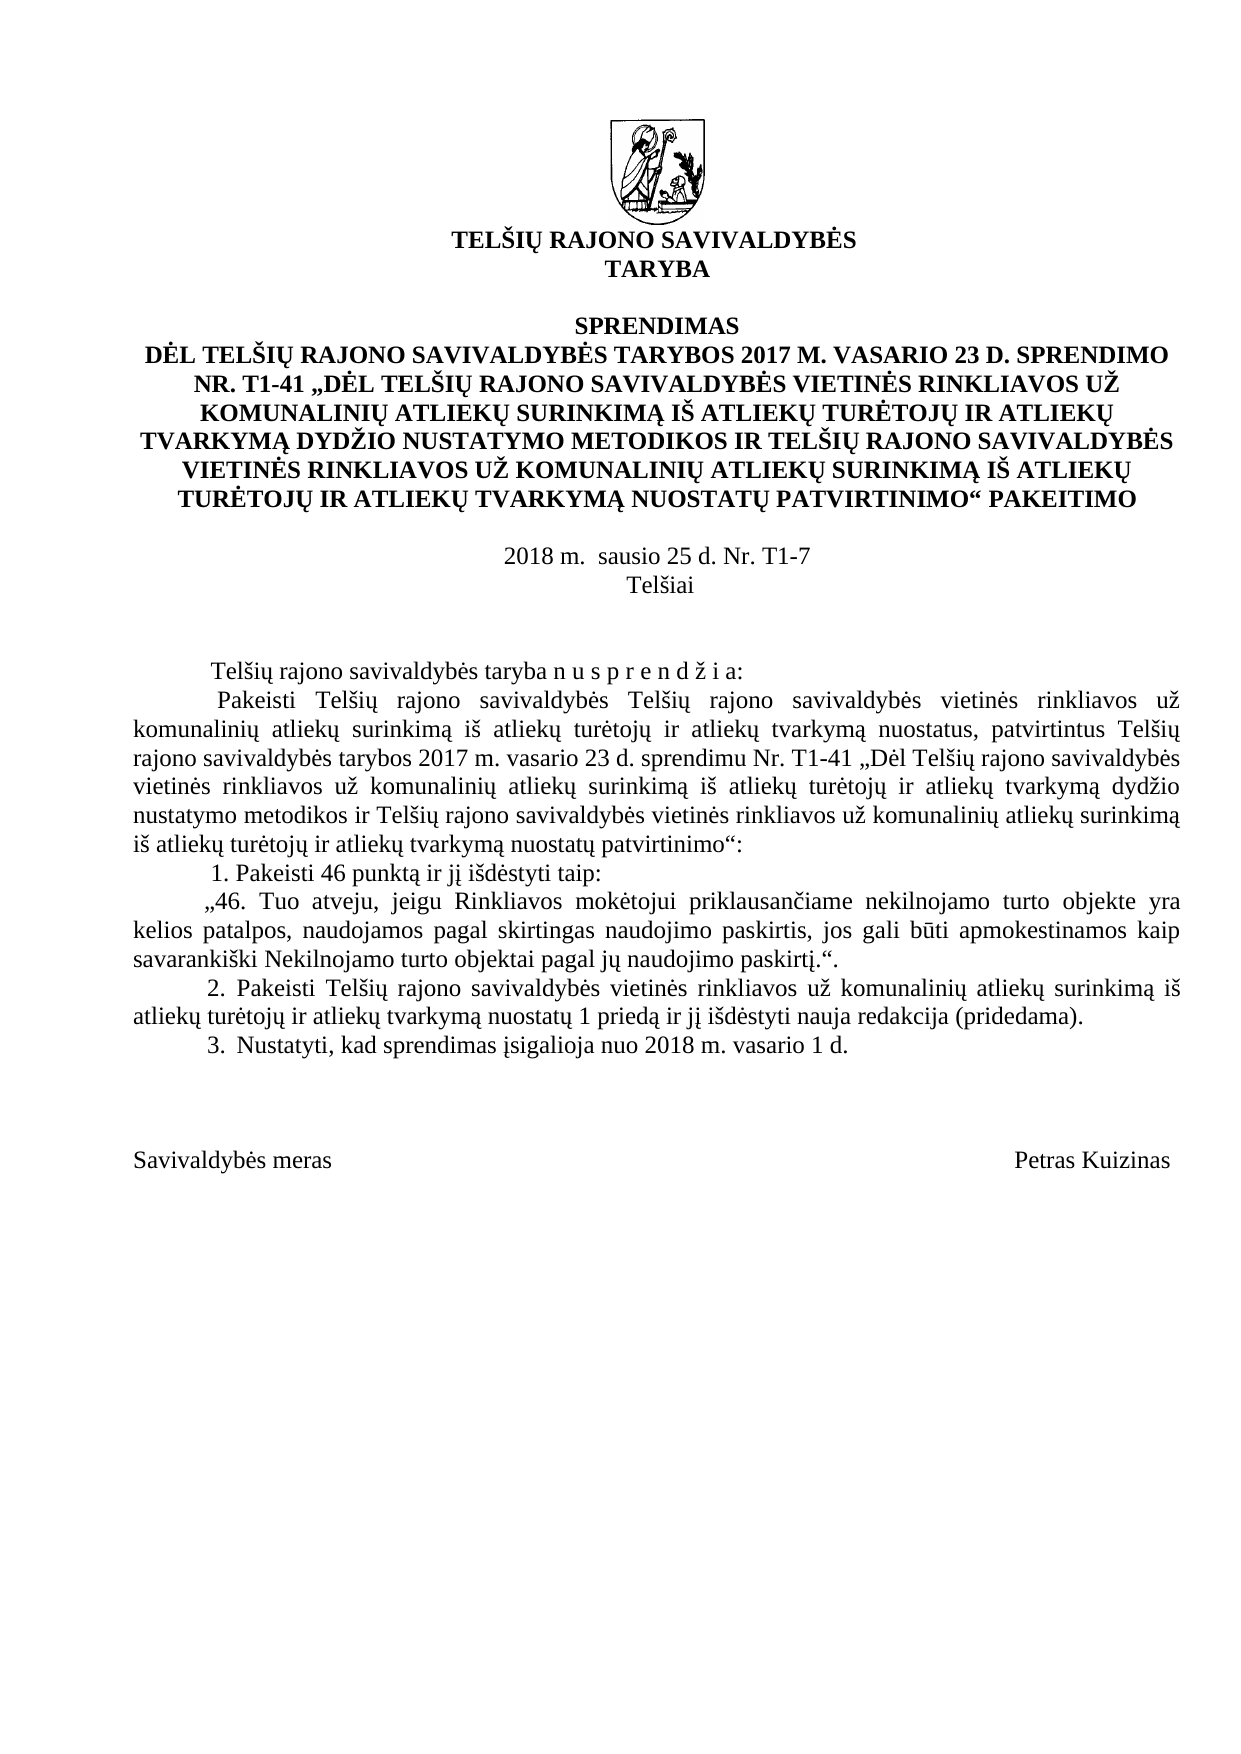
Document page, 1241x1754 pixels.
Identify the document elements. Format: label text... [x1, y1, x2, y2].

text Telšių rajono savivaldybės taryba n u s p r e n d ž i a: [133, 656, 1181, 685]
text 3. Nustatyti, kad sprendimas įsigalioja nuo 2018 m. vasario 1 d. [133, 1030, 1181, 1059]
text Telšiai [133, 570, 1181, 599]
text SPRENDIMAS [133, 311, 1181, 340]
text TELŠIŲ RAJONO SAVIVALDYBĖS [133, 225, 1181, 254]
text 1. Pakeisti 46 punktą ir jį išdėstyti taip: [133, 858, 1181, 886]
text Savivaldybės meras Petras Kuizinas [133, 1145, 1181, 1174]
text Pakeisti Telšių rajono savivaldybės Telšių rajono savivaldybės vietinės rinkliavos už komunalinių atliekų surinkimą iš atliekų turėtojų ir atliekų tvarkymą nuostatus, patvirtintus Telšių rajono savivaldybės tarybos 2017 m. vasario 23 d. sprendimu Nr. T1-41 „Dėl Telšių rajono savivaldybės vietinės rinkliavos už komunalinių atliekų surinkimą iš atliekų turėtojų ir atliekų tvarkymą dydžio nustatymo metodikos ir Telšių rajono savivaldybės vietinės rinkliavos už komunalinių atliekų surinkimą iš atliekų turėtojų ir atliekų tvarkymą nuostatų patvirtinimo“: [133, 685, 1181, 858]
text DĖL telšių RAJONO SAVIVALDYBĖS tarybos 2017 m. vasario 23 d. sprendimo nr. t1-41 „DĖL TELŠIŲ RAJONO SAVIVALDYBĖS VIETINĖS RINKLIAVOS UŽ KOMUNALINIŲ ATLIEKŲ SURINKIMĄ IŠ ATLIEKŲ TURĖTOJŲ IR ATLIEKŲ TVARKYMĄ DYDŽIO NUSTATYMO METODIKOS IR TELŠIŲ RAJONO SAVIVALDYBĖS VIETINĖS RINKLIAVOS UŽ KOMUNALINIŲ ATLIEKŲ SURINKIMĄ IŠ ATLIEKŲ TURĖTOJŲ IR ATLIEKŲ TVARKYMĄ NUOSTATŲ PATVIRTINIMO“ PAKEITIMO [133, 340, 1181, 513]
text „46. Tuo atveju, jeigu Rinkliavos mokėtojui priklausančiame nekilnojamo turto objekte yra kelios patalpos, naudojamos pagal skirtingas naudojimo paskirtis, jos gali būti apmokestinamos kaip savarankiški Nekilnojamo turto objektai pagal jų naudojimo paskirtį.“. [133, 886, 1181, 973]
text 2018 m. sausio 25 d. Nr. T1-7 [133, 541, 1181, 570]
text 2. Pakeisti Telšių rajono savivaldybės vietinės rinkliavos už komunalinių atliekų surinkimą iš atliekų turėtojų ir atliekų tvarkymą nuostatų 1 priedą ir jį išdėstyti nauja redakcija (pridedama). [133, 973, 1181, 1030]
text TARYBA [133, 254, 1181, 283]
